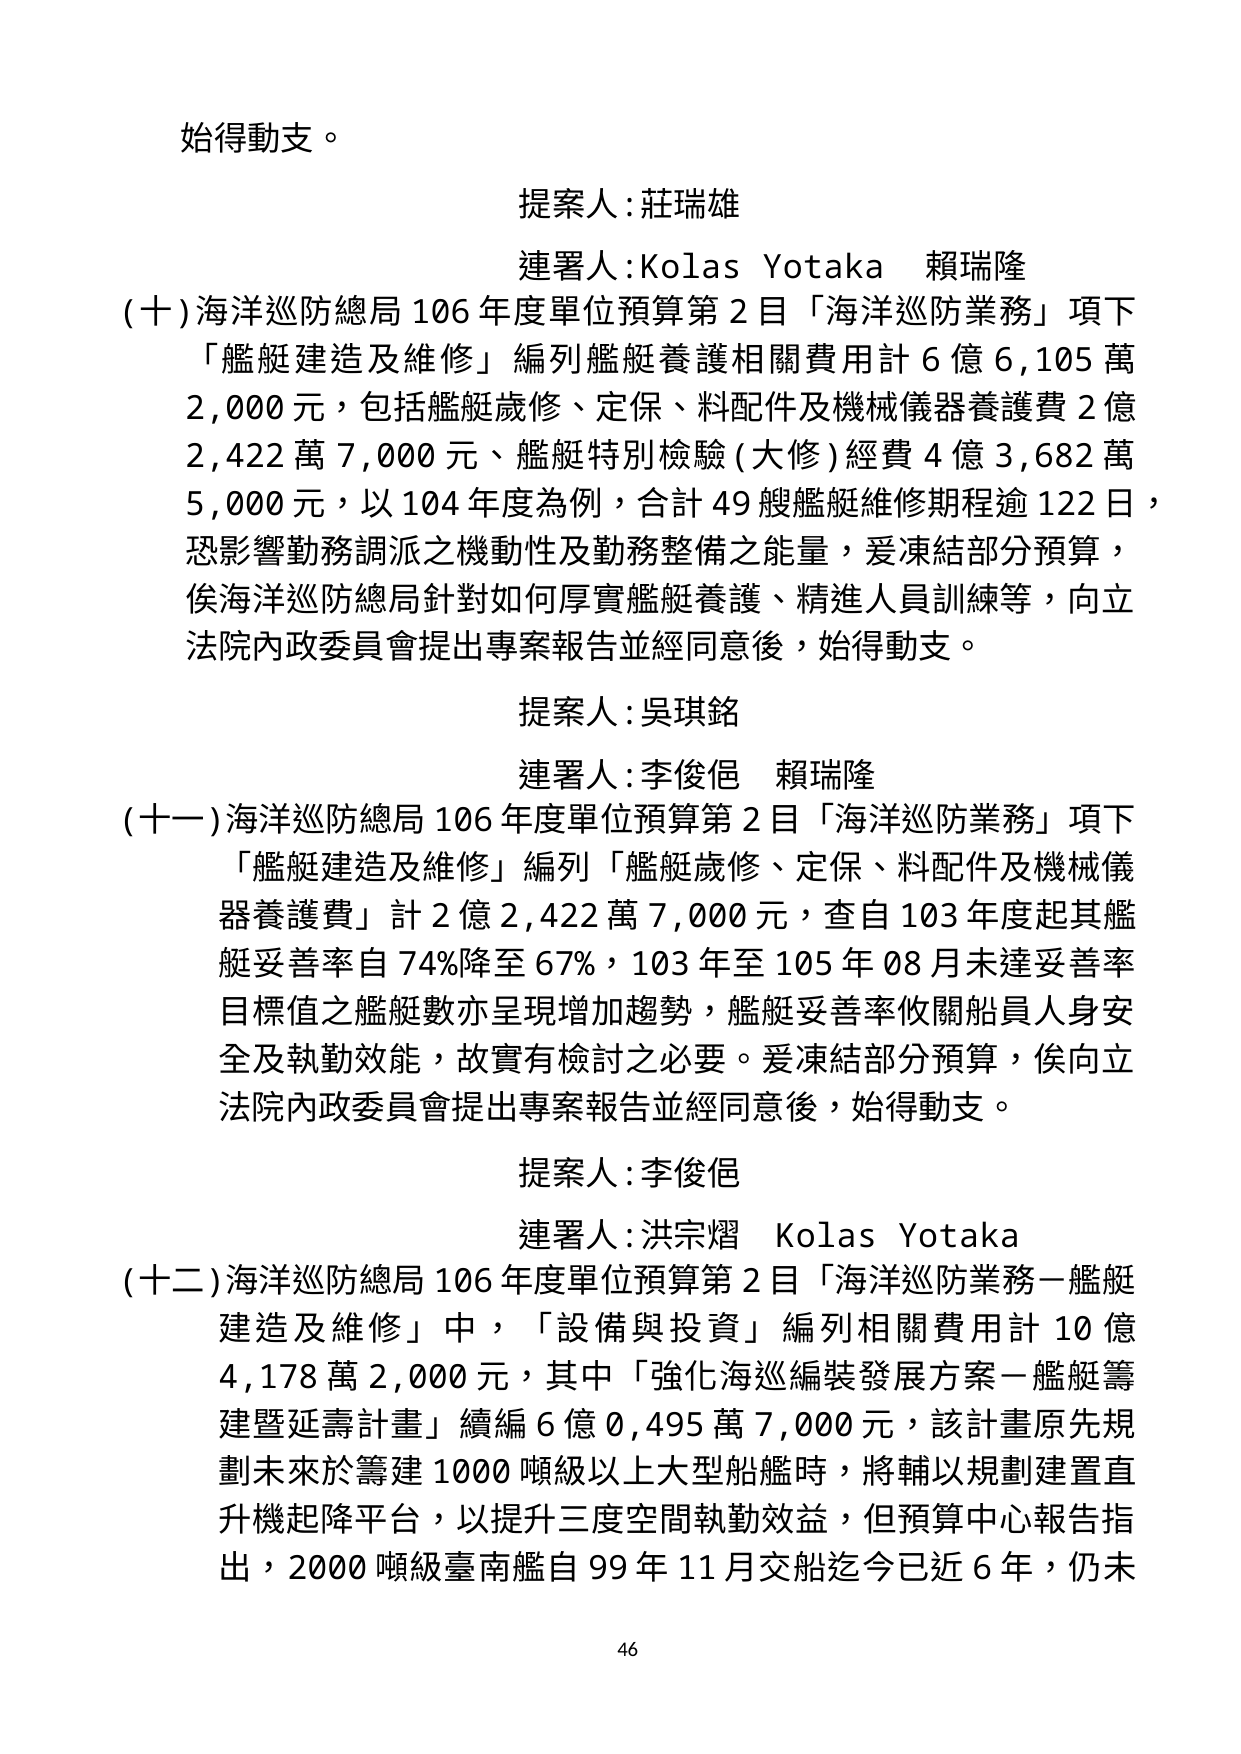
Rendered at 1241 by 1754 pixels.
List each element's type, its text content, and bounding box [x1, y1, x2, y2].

text (十一)海洋巡防總局106年度單位預算第2目「海洋巡防業務」項下「艦艇建造及維修」編列「艦艇歲修、定保、料配件及機械儀器養護費」計2億2,422萬7,000元，查自103年度起其艦艇妥善率自74%降至67%，103年至105年08月未達妥善率目標值之艦艇數亦呈現增加趨勢，艦艇妥善率攸關船員人身安全及執勤效能，故實有檢討之必要。爰凍結部分預算，俟向立法院內政委員會提出專案報告並經同意後，始得動支。 [118, 793, 1137, 1129]
text (十)海洋巡防總局106年度單位預算第2目「海洋巡防業務」項下「艦艇建造及維修」編列艦艇養護相關費用計6億6,105萬2,000元，包括艦艇歲修、定保、料配件及機械儀器養護費2億2,422萬7,000元、艦艇特別檢驗(大修)經費4億3,682萬5,000元，以104年度為例，合計49艘艦艇維修期程逾122日，恐影響勤務調派之機動性及勤務整備之能量，爰凍結部分預算，俟海洋巡防總局針對如何厚實艦艇養護、精進人員訓練等，向立法院內政委員會提出專案報告並經同意後，始得動支。 [118, 285, 1137, 668]
text 提案人:吳琪銘 [518, 668, 1137, 731]
text 連署人:李俊俋 賴瑞隆 [518, 731, 1137, 793]
text 提案人:李俊俋 [518, 1129, 1137, 1191]
text (十二)海洋巡防總局106年度單位預算第2目「海洋巡防業務－艦艇建造及維修」中，「設備與投資」編列相關費用計10億4,178萬2,000元，其中「強化海巡編裝發展方案－艦艇籌建暨延壽計畫」續編6億0,495萬7,000元，該計畫原先規劃未來於籌建1000噸級以上大型船艦時，將輔以規劃建置直升機起降平台，以提升三度空間執勤效益，但預算中心報告指出，2000噸級臺南艦自99年11月交船迄今已近6年，仍未能辦理落艦演練，且空中勤務總隊陸續接收國防部移撥之黑鷹直升機亦尚未辦理機艦組合作業，爰此，凍結部分預算，俟海洋巡防總局針對如何推動與空中勤務總隊之機艦組合作業，並確實檢討艦艇設備於規劃及建置時之需求評估，以落實計畫效益，並強化三度空間之立體巡防能量，以利勤務進行等相關檢討，向立法院內政委員會進行專案報告並經同意後，始得動支。 [118, 1254, 1137, 1589]
text 提案人:莊瑞雄 [518, 160, 1137, 223]
text 連署人:洪宗熠 Kolas Yotaka [518, 1191, 1137, 1254]
text 始得動支。 [181, 112, 1137, 160]
text 連署人:Kolas Yotaka 賴瑞隆 [518, 223, 1137, 285]
